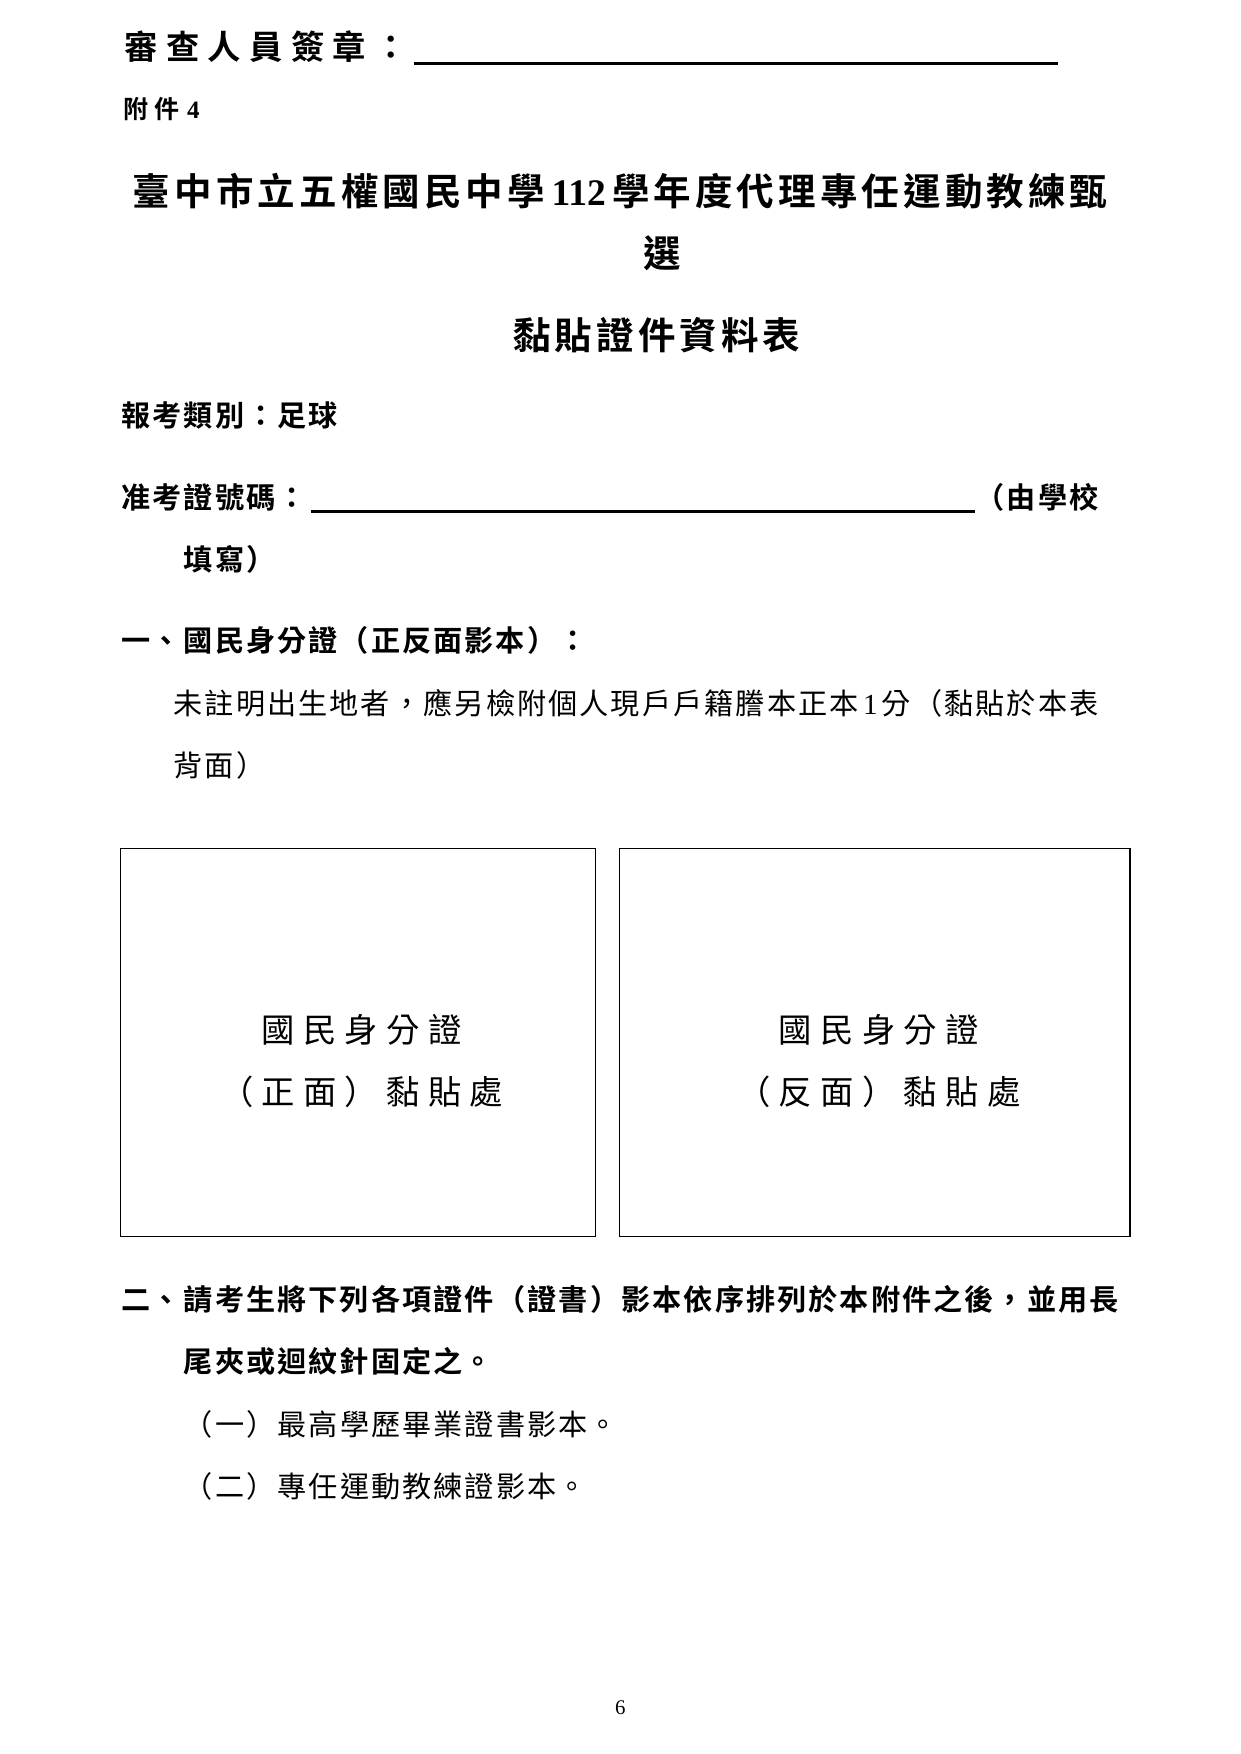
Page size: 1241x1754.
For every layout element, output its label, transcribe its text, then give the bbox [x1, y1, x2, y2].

text 審查人員簽章： [120, 4, 1120, 66]
text 報考類別：足球 [120, 372, 1120, 435]
text 未註明出生地者，應另檢附個人現戶戶籍謄本正本1分（黏貼於本表背面） [170, 660, 1120, 785]
text （一）最高學歷畢業證書影本。 [170, 1381, 1120, 1443]
text 一、國民身分證（正反面影本）： [120, 597, 1120, 660]
text 附件4 [120, 66, 1120, 129]
text 二、請考生將下列各項證件（證書）影本依序排列於本附件之後，並用長尾夾或迴紋針固定之。 [120, 1256, 1120, 1381]
table_header 國民身分證 （反面）黏貼處 [620, 849, 1129, 1236]
table_header [596, 848, 619, 1236]
text （二）專任運動教練證影本。 [170, 1443, 1120, 1506]
table_header 國民身分證 （正面）黏貼處 [121, 849, 595, 1236]
text 臺中市立五權國民中學112學年度代理專任運動教練甄選 [120, 147, 1120, 272]
text 黏貼證件資料表 [187, 291, 1120, 354]
text 准考證號碼： （由學校填寫） [120, 454, 1120, 579]
